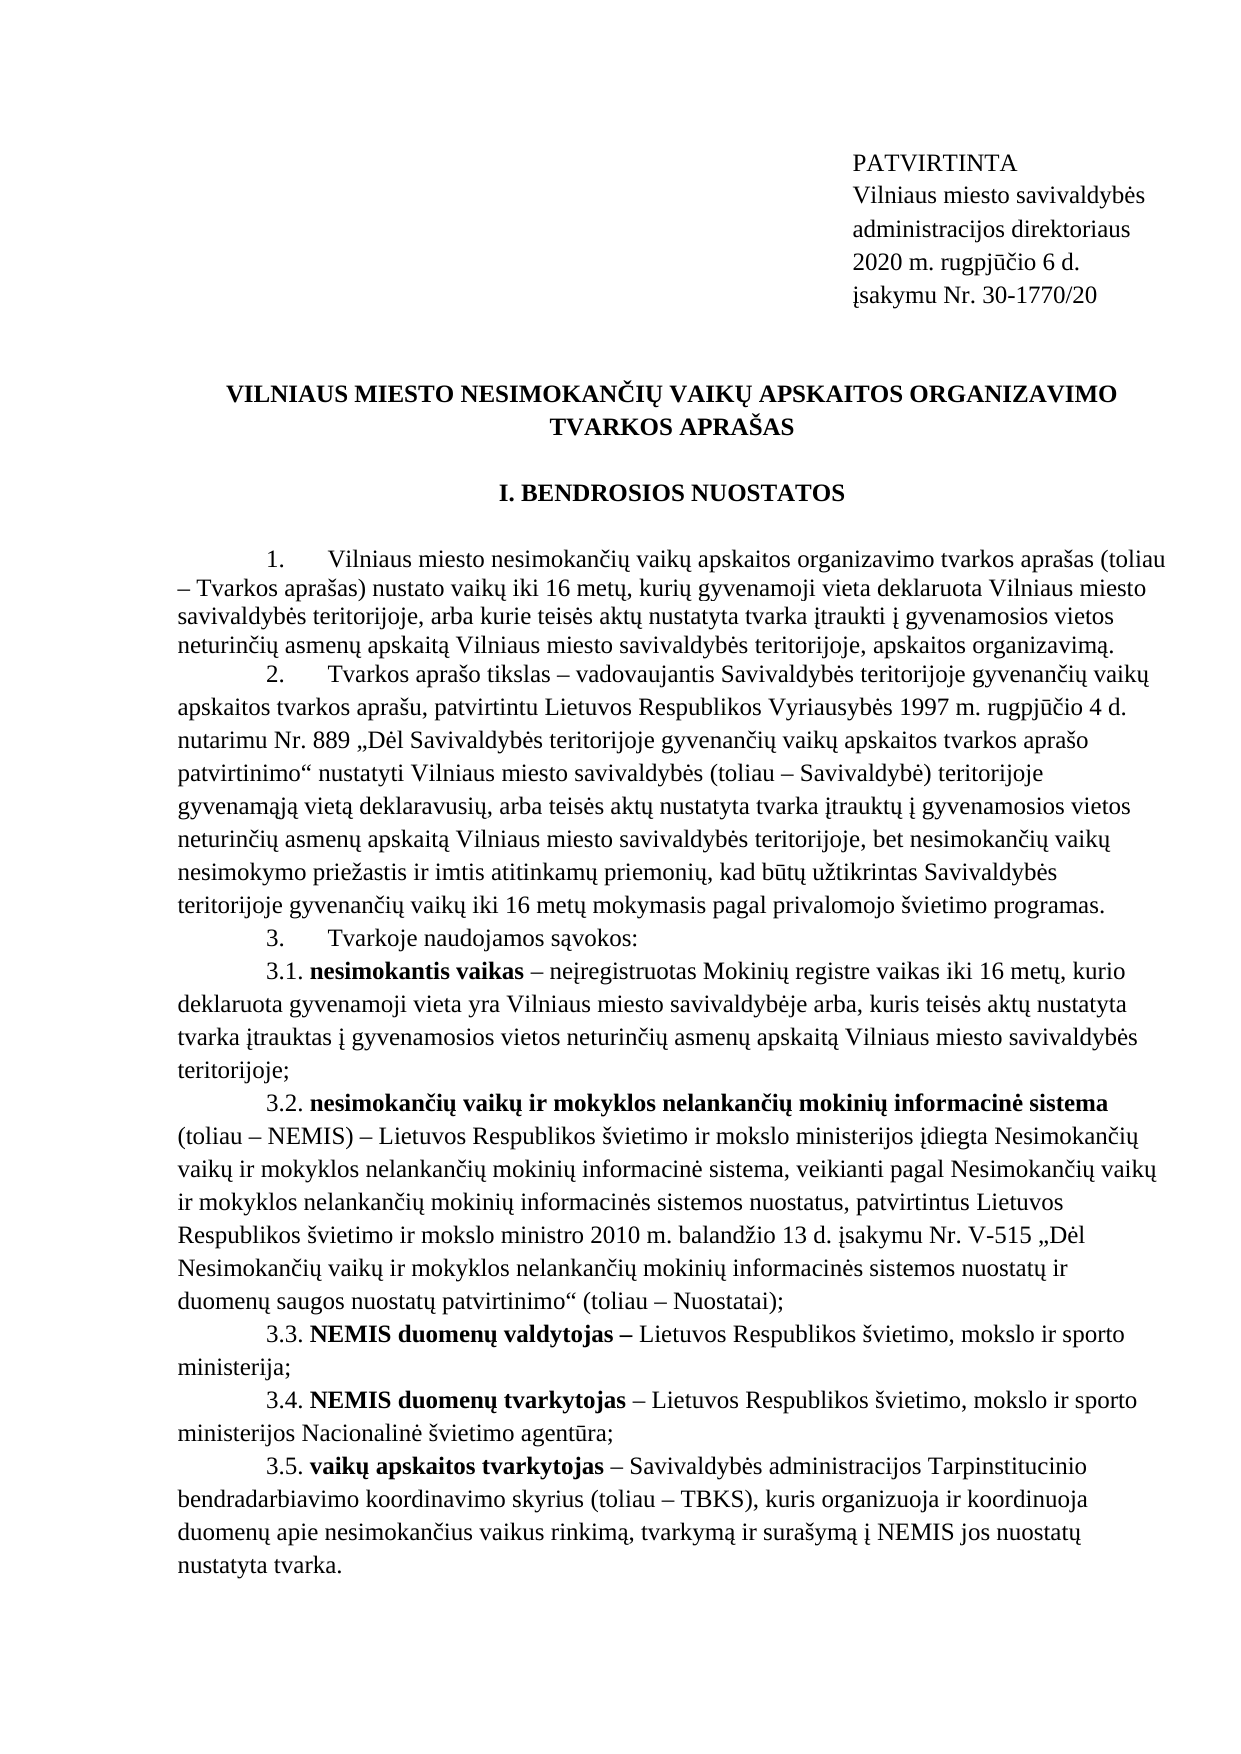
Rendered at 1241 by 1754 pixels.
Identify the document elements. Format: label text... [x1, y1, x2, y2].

text 3.2. nesimokančių vaikų ir mokyklos nelankančių mokinių informacinė sistema (toliau – NEMIS) – Lietuvos Respublikos švietimo ir mokslo ministerijos įdiegta Nesimokančių vaikų ir mokyklos nelankančių mokinių informacinė sistema, veikianti pagal Nesimokančių vaikų ir mokyklos nelankančių mokinių informacinės sistemos nuostatus, patvirtintus Lietuvos Respublikos švietimo ir mokslo ministro 2010 m. balandžio 13 d. įsakymu Nr. V-515 „Dėl Nesimokančių vaikų ir mokyklos nelankančių mokinių informacinės sistemos nuostatų ir duomenų saugos nuostatų patvirtinimo“ (toliau – Nuostatai); [177, 1088, 1167, 1315]
text 2. Tvarkos aprašo tikslas – vadovaujantis Savivaldybės teritorijoje gyvenančių vaikų apskaitos tvarkos aprašu, patvirtintu Lietuvos Respublikos Vyriausybės 1997 m. rugpjūčio 4 d. nutarimu Nr. 889 „Dėl Savivaldybės teritorijoje gyvenančių vaikų apskaitos tvarkos aprašo patvirtinimo“ nustatyti Vilniaus miesto savivaldybės (toliau – Savivaldybė) teritorijoje gyvenamąją vietą deklaravusių, arba teisės aktų nustatyta tvarka įtrauktų į gyvenamosios vietos neturinčių asmenų apskaitą Vilniaus miesto savivaldybės teritorijoje, bet nesimokančių vaikų nesimokymo priežastis ir imtis atitinkamų priemonių, kad būtų užtikrintas Savivaldybės teritorijoje gyvenančių vaikų iki 16 metų mokymasis pagal privalomojo švietimo programas. [177, 659, 1167, 919]
text Vilniaus miesto savivaldybės [717, 181, 1167, 209]
text 3. Tvarkoje naudojamos sąvokos: [177, 923, 1167, 952]
text 2020 m. rugpjūčio 6 d. [717, 247, 1167, 275]
text 3.3. NEMIS duomenų valdytojas – Lietuvos Respublikos švietimo, mokslo ir sporto ministerija; [177, 1319, 1167, 1381]
text 1. Vilniaus miesto nesimokančių vaikų apskaitos organizavimo tvarkos aprašas (toliau – Tvarkos aprašas) nustato vaikų iki 16 metų, kurių gyvenamoji vieta deklaruota Vilniaus miesto savivaldybės teritorijoje, arba kurie teisės aktų nustatyta tvarka įtraukti į gyvenamosios vietos neturinčių asmenų apskaitą Vilniaus miesto savivaldybės teritorijoje, apskaitos organizavimą. [177, 544, 1167, 659]
text PATVIRTINTA [717, 148, 1167, 176]
text administracijos direktoriaus [717, 214, 1167, 242]
text 3.5. vaikų apskaitos tvarkytojas – Savivaldybės administracijos Tarpinstitucinio bendradarbiavimo koordinavimo skyrius (toliau – TBKS), kuris organizuoja ir koordinuoja duomenų apie nesimokančius vaikus rinkimą, tvarkymą ir surašymą į NEMIS jos nuostatų nustatyta tvarka. [177, 1451, 1167, 1579]
text įsakymu Nr. 30-1770/20 [717, 280, 1167, 308]
text 3.1. nesimokantis vaikas – neįregistruotas Mokinių registre vaikas iki 16 metų, kurio deklaruota gyvenamoji vieta yra Vilniaus miesto savivaldybėje arba, kuris teisės aktų nustatyta tvarka įtrauktas į gyvenamosios vietos neturinčių asmenų apskaitą Vilniaus miesto savivaldybės teritorijoje; [177, 956, 1167, 1084]
text 3.4. NEMIS duomenų tvarkytojas – Lietuvos Respublikos švietimo, mokslo ir sporto ministerijos Nacionalinė švietimo agentūra; [177, 1385, 1167, 1447]
text I. BENDROSIOS NUOSTATOS [177, 478, 1167, 507]
text VILNIAUS MIESTO NESIMOKANČIŲ VAIKŲ APSKAITOS ORGANIZAVIMO TVARKOS APRAŠAS [177, 379, 1167, 441]
